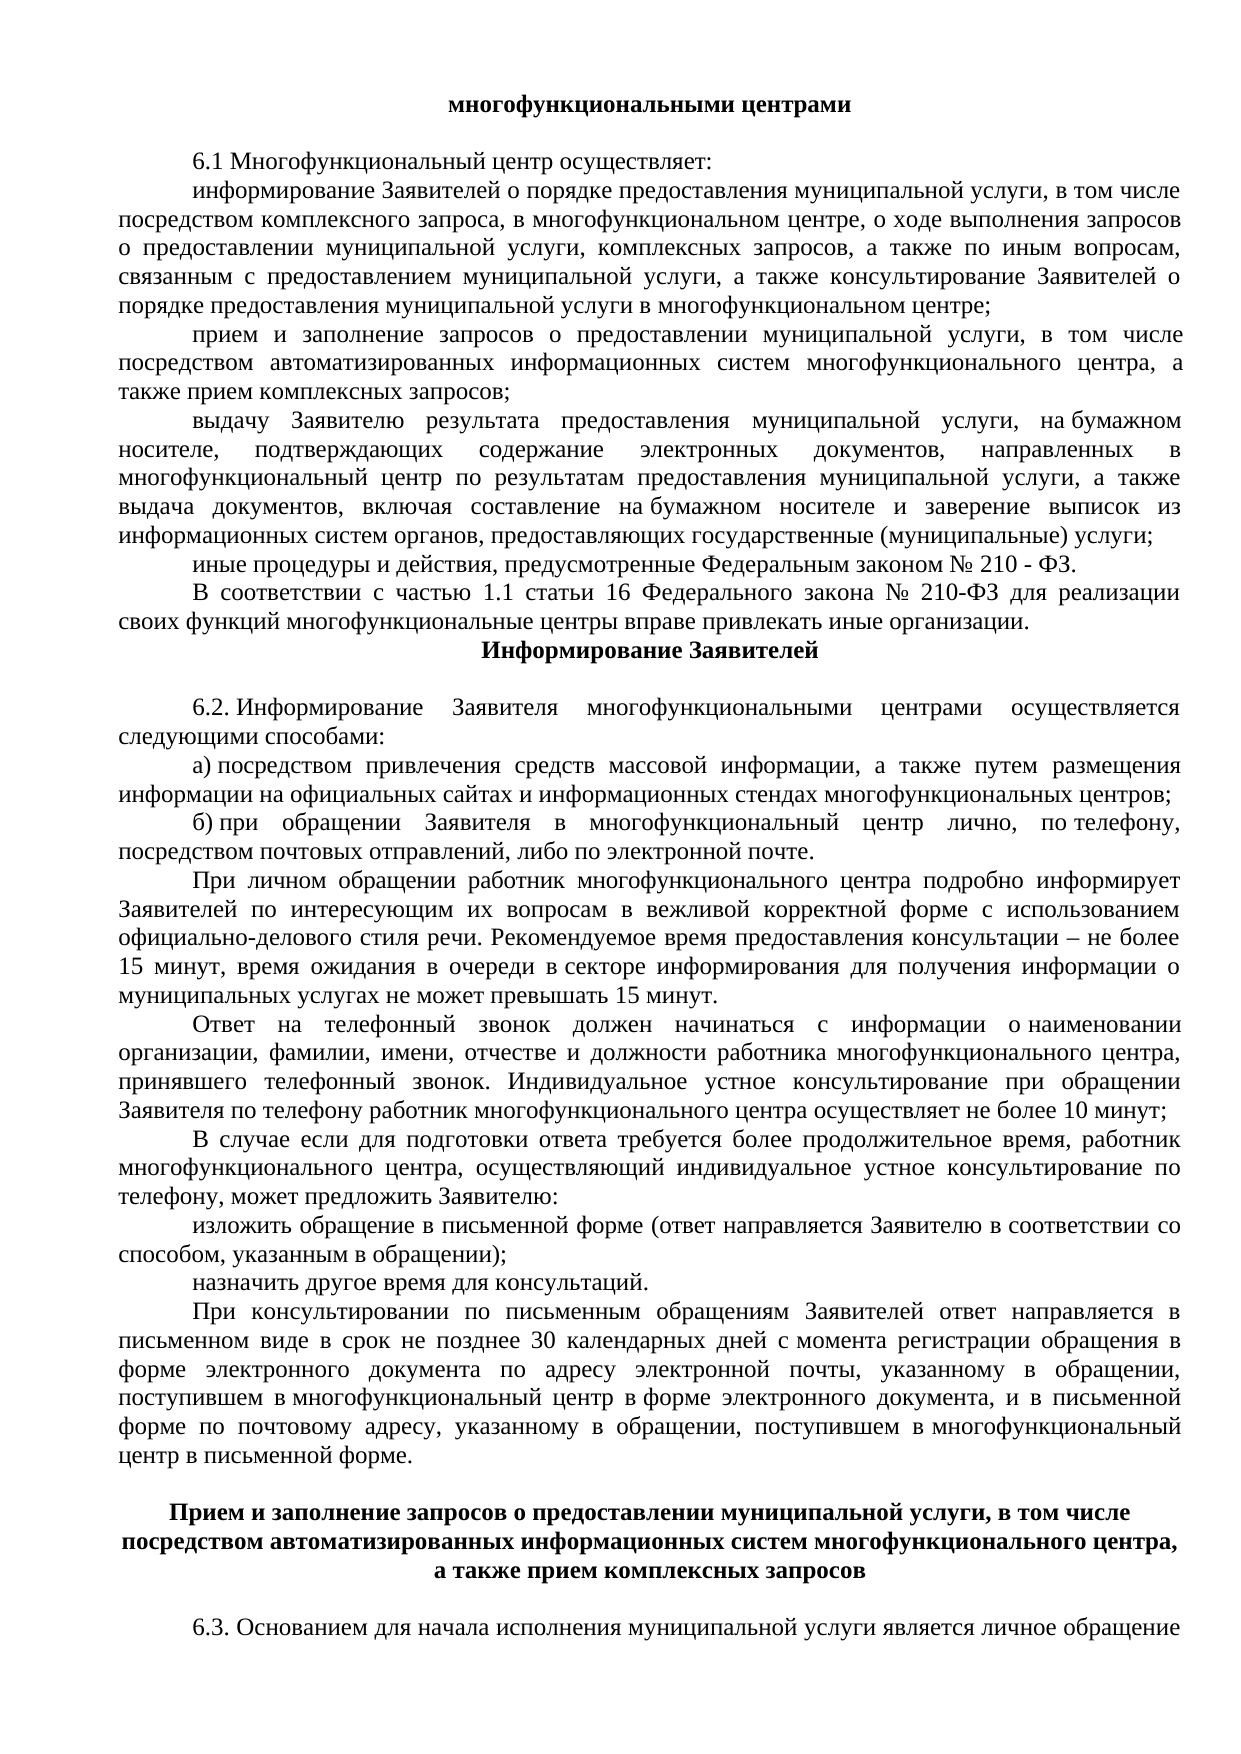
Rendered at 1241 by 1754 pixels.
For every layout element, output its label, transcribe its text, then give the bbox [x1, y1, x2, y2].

text информирование Заявителей о порядке предоставления муниципальной услуги, в том числе посредством комплексного запроса, в многофункциональном центре, о ходе выполнения запросов о предоставлении муниципальной услуги, комплексных запросов, а также по иным вопросам, связанным с предоставлением муниципальной услуги, а также консультирование Заявителей о порядке предоставления муниципальной услуги в многофункциональном центре; [118, 175, 1181, 319]
text В соответствии с частью 1.1 статьи 16 Федерального закона № 210-ФЗ для реализации своих функций многофункциональные центры вправе привлекать иные организации. [118, 577, 1181, 635]
text 6.3. Основанием для начала исполнения муниципальной услуги является личное обращение [118, 1612, 1181, 1641]
text прием и заполнение запросов о предоставлении муниципальной услуги, в том числе посредством автоматизированных информационных систем многофункционального центра, а также прием комплексных запросов; [118, 319, 1184, 405]
text Прием и заполнение запросов о предоставлении муниципальной услуги, в том числе посредством автоматизированных информационных систем многофункционального центра, а также прием комплексных запросов [118, 1497, 1181, 1584]
text 6.2. Информирование Заявителя многофункциональными центрами осуществляется следующими способами: [118, 692, 1180, 750]
text Ответ на телефонный звонок должен начинаться с информации о наименовании организации, фамилии, имени, отчестве и должности работника многофункционального центра, принявшего телефонный звонок. Индивидуальное устное консультирование при обращении Заявителя по телефону работник многофункционального центра осуществляет не более 10 минут; [118, 1009, 1181, 1124]
text В случае если для подготовки ответа требуется более продолжительное время, работник многофункционального центра, осуществляющий индивидуальное устное консультирование по телефону, может предложить Заявителю: [118, 1124, 1181, 1210]
text назначить другое время для консультаций. [192, 1267, 1181, 1296]
text иные процедуры и действия, предусмотренные Федеральным законом № 210 - ФЗ. [118, 549, 1180, 577]
text При консультировании по письменным обращениям Заявителей ответ направляется в письменном виде в срок не позднее 30 календарных дней с момента регистрации обращения в форме электронного документа по адресу электронной почты, указанному в обращении, поступившем в многофункциональный центр в форме электронного документа, и в письменной форме по почтовому адресу, указанному в обращении, поступившем в многофункциональный центр в письменной форме. [118, 1296, 1181, 1469]
text б) при обращении Заявителя в многофункциональный центр лично, по телефону, посредством почтовых отправлений, либо по электронной почте. [118, 807, 1180, 865]
text При личном обращении работник многофункционального центра подробно информирует Заявителей по интересующим их вопросам в вежливой корректной форме с использованием официально-делового стиля речи. Рекомендуемое время предоставления консультации – не более 15 минут, время ожидания в очереди в секторе информирования для получения информации о муниципальных услугах не может превышать 15 минут. [118, 865, 1180, 1009]
text а) посредством привлечения средств массовой информации, а также путем размещения информации на официальных сайтах и информационных стендах многофункциональных центров; [118, 750, 1181, 807]
text Информирование Заявителей [119, 635, 1181, 664]
text 6.1 Многофункциональный центр осуществляет: [118, 146, 1181, 175]
text многофункциональными центрами [118, 89, 1181, 117]
text выдачу Заявителю результата предоставления муниципальной услуги, на бумажном носителе, подтверждающих содержание электронных документов, направленных в многофункциональный центр по результатам предоставления муниципальной услуги, а также выдача документов, включая составление на бумажном носителе и заверение выписок из информационных систем органов, предоставляющих государственные (муниципальные) услуги; [118, 405, 1181, 549]
text изложить обращение в письменной форме (ответ направляется Заявителю в соответствии со способом, указанным в обращении); [118, 1210, 1181, 1267]
